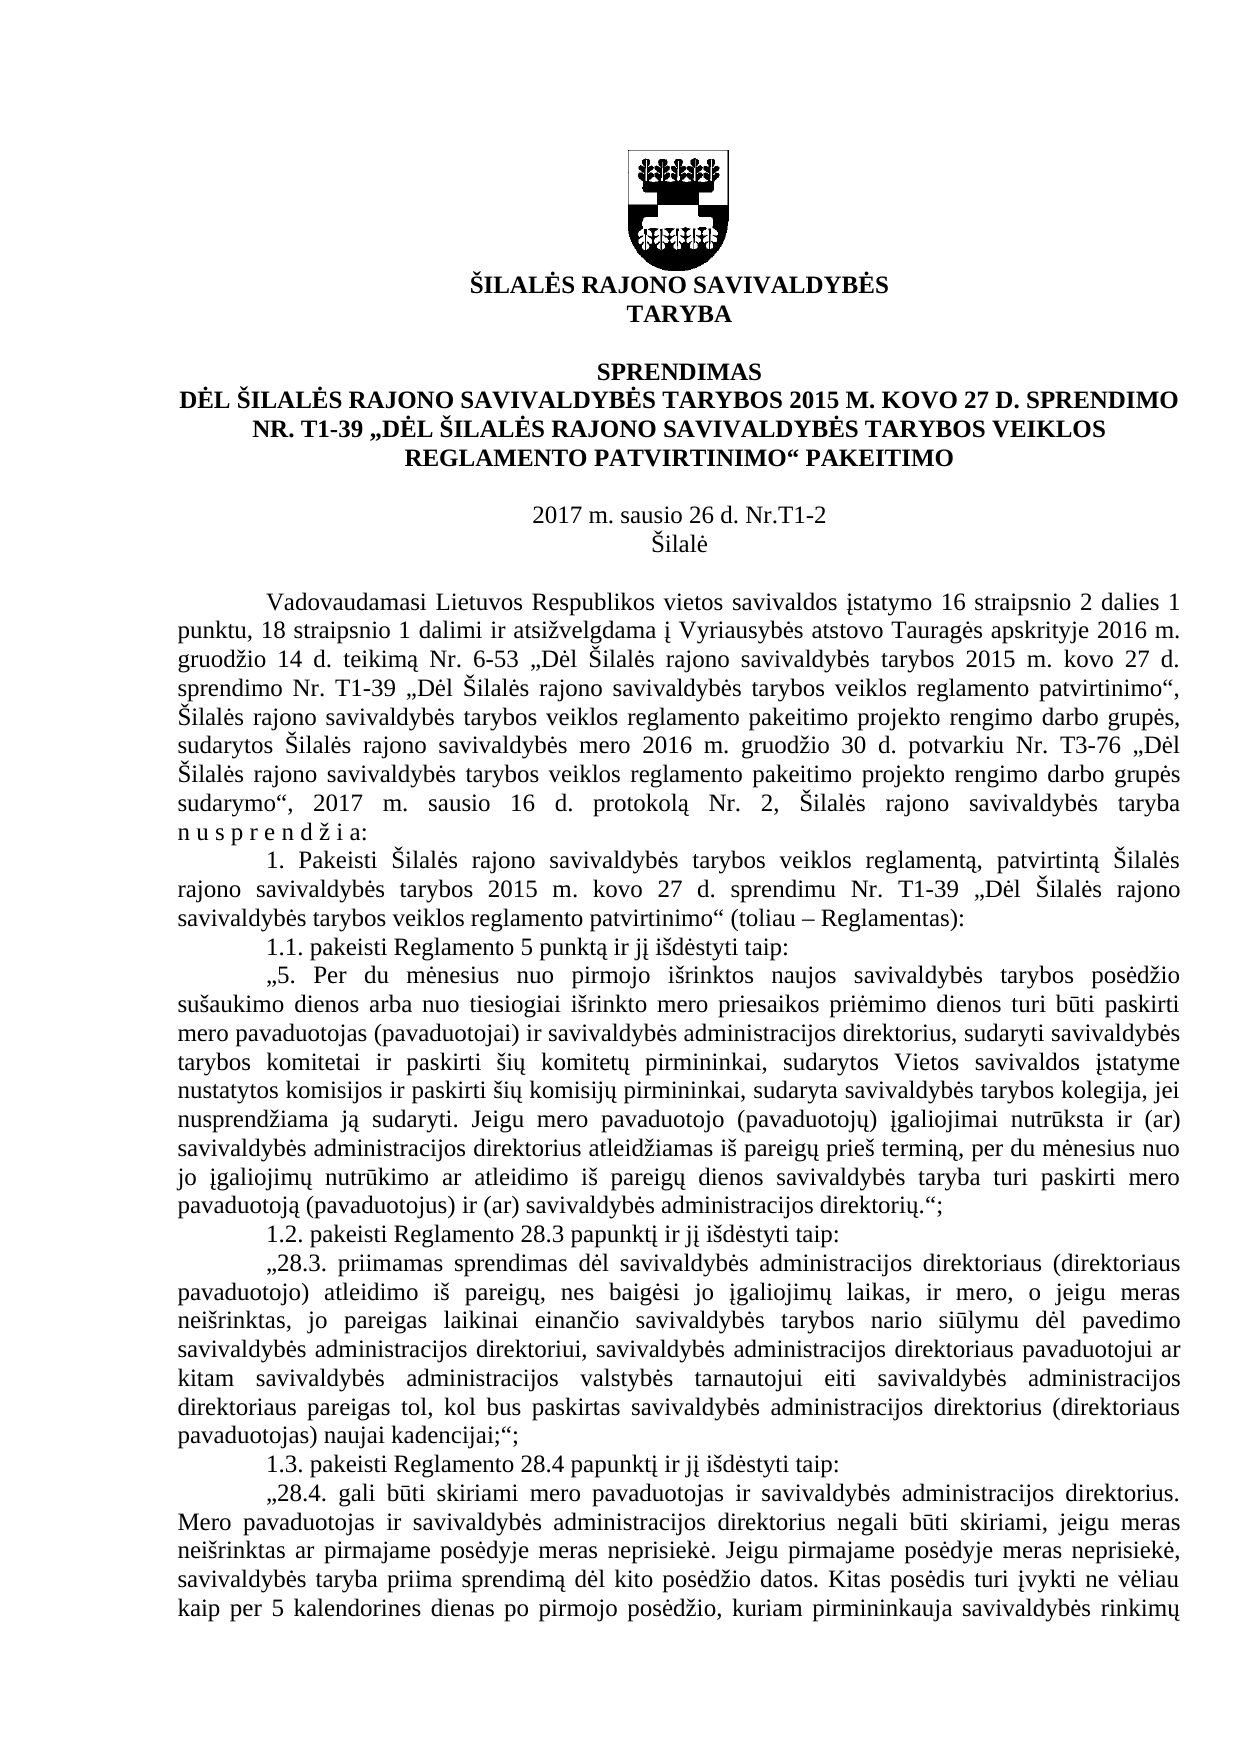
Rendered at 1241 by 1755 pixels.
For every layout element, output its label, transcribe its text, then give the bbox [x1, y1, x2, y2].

text 1. Pakeisti Šilalės rajono savivaldybės tarybos veiklos reglamentą, patvirtintą Šilalės rajono savivaldybės tarybos 2015 m. kovo 27 d. sprendimu Nr. T1-39 „Dėl Šilalės rajono savivaldybės tarybos veiklos reglamento patvirtinimo“ (toliau – Reglamentas): [177, 846, 1181, 932]
text „28.4. gali būti skiriami mero pavaduotojas ir savivaldybės administracijos direktorius. Mero pavaduotojas ir savivaldybės administracijos direktorius negali būti skiriami, jeigu meras neišrinktas ar pirmajame posėdyje meras neprisiekė. Jeigu pirmajame posėdyje meras neprisiekė, savivaldybės taryba priima sprendimą dėl kito posėdžio datos. Kitas posėdis turi įvykti ne vėliau kaip per 5 kalendorines dienas po pirmojo posėdžio, kuriam pirmininkauja savivaldybės rinkimų [177, 1478, 1181, 1622]
text Šilalė [177, 529, 1181, 558]
text ŠILALĖS RAJONO SAVIVALDYBĖS [177, 271, 1181, 299]
text DĖL ŠILALĖS RAJONO SAVIVALDYBĖS TARYBOS 2015 M. KOVO 27 D. SPRENDIMO NR. T1-39 „DĖL ŠILALĖS RAJONO SAVIVALDYBĖS TARYBOS VEIKLOS REGLAMENTO PATVIRTINIMO“ PAKEITIMO [177, 386, 1181, 472]
text 2017 m. sausio 26 d. Nr.T1-2 [177, 501, 1181, 529]
text Vadovaudamasi Lietuvos Respublikos vietos savivaldos įstatymo 16 straipsnio 2 dalies 1 punktu, 18 straipsnio 1 dalimi ir atsižvelgdama į Vyriausybės atstovo Tauragės apskrityje 2016 m. gruodžio 14 d. teikimą Nr. 6-53 „Dėl Šilalės rajono savivaldybės tarybos 2015 m. kovo 27 d. sprendimo Nr. T1-39 „Dėl Šilalės rajono savivaldybės tarybos veiklos reglamento patvirtinimo“, Šilalės rajono savivaldybės tarybos veiklos reglamento pakeitimo projekto rengimo darbo grupės, sudarytos Šilalės rajono savivaldybės mero 2016 m. gruodžio 30 d. potvarkiu Nr. T3-76 „Dėl Šilalės rajono savivaldybės tarybos veiklos reglamento pakeitimo projekto rengimo darbo grupės sudarymo“, 2017 m. sausio 16 d. protokolą Nr. 2, Šilalės rajono savivaldybės taryba n u s p r e n d ž i a: [177, 587, 1181, 846]
text 1.2. pakeisti Reglamento 28.3 papunktį ir jį išdėstyti taip: [177, 1219, 1181, 1248]
text 1.1. pakeisti Reglamento 5 punktą ir jį išdėstyti taip: [177, 932, 1181, 961]
text „28.3. priimamas sprendimas dėl savivaldybės administracijos direktoriaus (direktoriaus pavaduotojo) atleidimo iš pareigų, nes baigėsi jo įgaliojimų laikas, ir mero, o jeigu meras neišrinktas, jo pareigas laikinai einančio savivaldybės tarybos nario siūlymu dėl pavedimo savivaldybės administracijos direktoriui, savivaldybės administracijos direktoriaus pavaduotojui ar kitam savivaldybės administracijos valstybės tarnautojui eiti savivaldybės administracijos direktoriaus pareigas tol, kol bus paskirtas savivaldybės administracijos direktorius (direktoriaus pavaduotojas) naujai kadencijai;“; [177, 1248, 1181, 1449]
text „5. Per du mėnesius nuo pirmojo išrinktos naujos savivaldybės tarybos posėdžio sušaukimo dienos arba nuo tiesiogiai išrinkto mero priesaikos priėmimo dienos turi būti paskirti mero pavaduotojas (pavaduotojai) ir savivaldybės administracijos direktorius, sudaryti savivaldybės tarybos komitetai ir paskirti šių komitetų pirmininkai, sudarytos Vietos savivaldos įstatyme nustatytos komisijos ir paskirti šių komisijų pirmininkai, sudaryta savivaldybės tarybos kolegija, jei nusprendžiama ją sudaryti. Jeigu mero pavaduotojo (pavaduotojų) įgaliojimai nutrūksta ir (ar) savivaldybės administracijos direktorius atleidžiamas iš pareigų prieš terminą, per du mėnesius nuo jo įgaliojimų nutrūkimo ar atleidimo iš pareigų dienos savivaldybės taryba turi paskirti mero pavaduotoją (pavaduotojus) ir (ar) savivaldybės administracijos direktorių.“; [177, 961, 1181, 1219]
text SPRENDIMAS [177, 357, 1181, 386]
text 1.3. pakeisti Reglamento 28.4 papunktį ir jį išdėstyti taip: [177, 1449, 1181, 1478]
text TARYBA [177, 299, 1181, 328]
